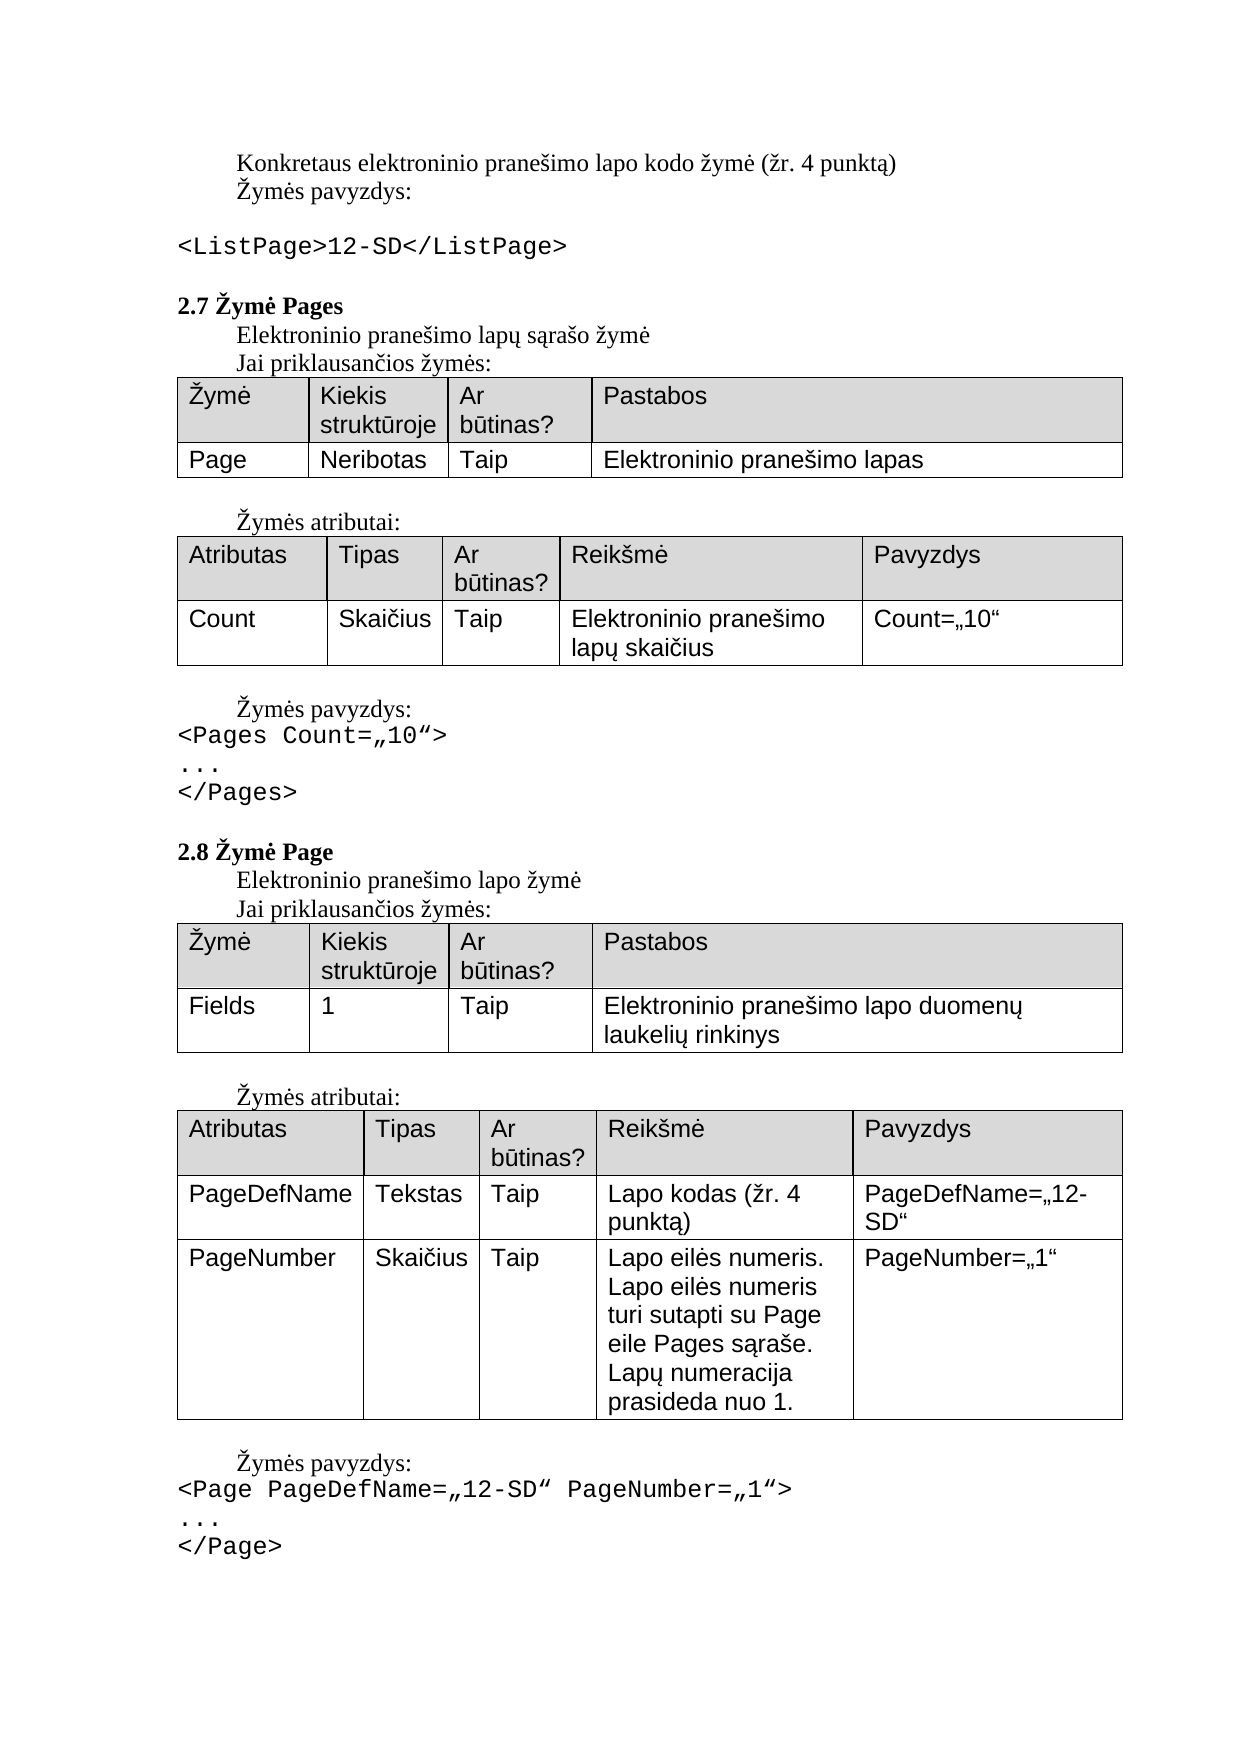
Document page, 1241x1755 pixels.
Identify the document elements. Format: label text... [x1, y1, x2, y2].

table_cell Elektroninio pranešimo lapų skaičius [560, 601, 862, 664]
table_header Atributas [178, 1111, 363, 1175]
text Žymės atributai: [177, 1082, 1122, 1110]
table_cell Elektroninio pranešimo lapas [592, 443, 1122, 477]
table_header Tipas [365, 1111, 479, 1175]
text ... [177, 751, 1122, 780]
text Elektroninio pranešimo lapų sąrašo žymė [177, 320, 1122, 348]
table_header Pavyzdys [863, 537, 1122, 600]
text Žymės pavyzdys: [177, 1448, 1122, 1477]
table_cell Taip [443, 601, 559, 664]
text <Pages Count=„10“> [177, 723, 1122, 751]
table_cell Taip [449, 443, 591, 477]
table_cell Skaičius [328, 601, 442, 664]
table_header Reikšmė [561, 537, 862, 600]
table_header Ar būtinas? [450, 924, 592, 987]
table_cell Taip [480, 1240, 596, 1418]
text 2.8 Žymė Page [177, 837, 1122, 866]
table_cell Count=„10“ [863, 601, 1122, 664]
table_cell Tekstas [364, 1176, 479, 1239]
table_cell 1 [310, 989, 448, 1052]
table_header Ar būtinas? [443, 537, 559, 600]
text <ListPage>12-SD</ListPage> [177, 234, 1122, 262]
table_header Ar būtinas? [480, 1111, 596, 1175]
text Jai priklausančios žymės: [177, 894, 1122, 923]
text ... [177, 1505, 1122, 1534]
table_cell Page [178, 443, 308, 477]
table_cell PageNumber [178, 1240, 363, 1418]
table_cell Neribotas [309, 443, 448, 477]
table_header Ar būtinas? [449, 378, 591, 442]
table_cell Taip [480, 1176, 596, 1239]
table_header Žymė [178, 378, 308, 442]
table_header Pastabos [593, 924, 1122, 987]
table_header Pavyzdys [854, 1111, 1122, 1175]
text Jai priklausančios žymės: [177, 348, 1122, 377]
text </Page> [177, 1534, 1122, 1562]
table_header Tipas [328, 537, 442, 600]
table_cell Count [178, 601, 327, 664]
table_header Kiekis struktūroje [310, 378, 447, 442]
text Konkretaus elektroninio pranešimo lapo kodo žymė (žr. 4 punktą) [177, 148, 1122, 176]
text 2.7 Žymė Pages [177, 291, 1122, 320]
text Žymės pavyzdys: [177, 694, 1122, 723]
text Žymės atributai: [177, 507, 1122, 536]
table_cell PageDefName=„12-SD“ [854, 1176, 1122, 1239]
table_cell PageNumber=„1“ [854, 1240, 1122, 1418]
table_header Kiekis struktūroje [310, 924, 448, 987]
table_cell Taip [449, 989, 592, 1052]
table_cell Fields [178, 989, 309, 1052]
table_cell Lapo kodas (žr. 4 punktą) [597, 1176, 853, 1239]
table_header Reikšmė [597, 1111, 852, 1175]
text </Pages> [177, 780, 1122, 808]
table_header Žymė [178, 924, 309, 987]
table_cell Skaičius [364, 1240, 479, 1418]
table_cell Lapo eilės numeris. Lapo eilės numeris turi sutapti su Page eile Pages sąraše. Lapų numeracija prasideda nuo 1. [597, 1240, 853, 1418]
table_header Atributas [178, 537, 326, 600]
text Elektroninio pranešimo lapo žymė [177, 866, 1122, 894]
table_cell PageDefName [178, 1176, 363, 1239]
text <Page PageDefName=„12-SD“ PageNumber=„1“> [177, 1477, 1122, 1505]
table_cell Elektroninio pranešimo lapo duomenų laukelių rinkinys [593, 989, 1122, 1052]
table_header Pastabos [593, 378, 1122, 442]
text Žymės pavyzdys: [177, 176, 1122, 205]
